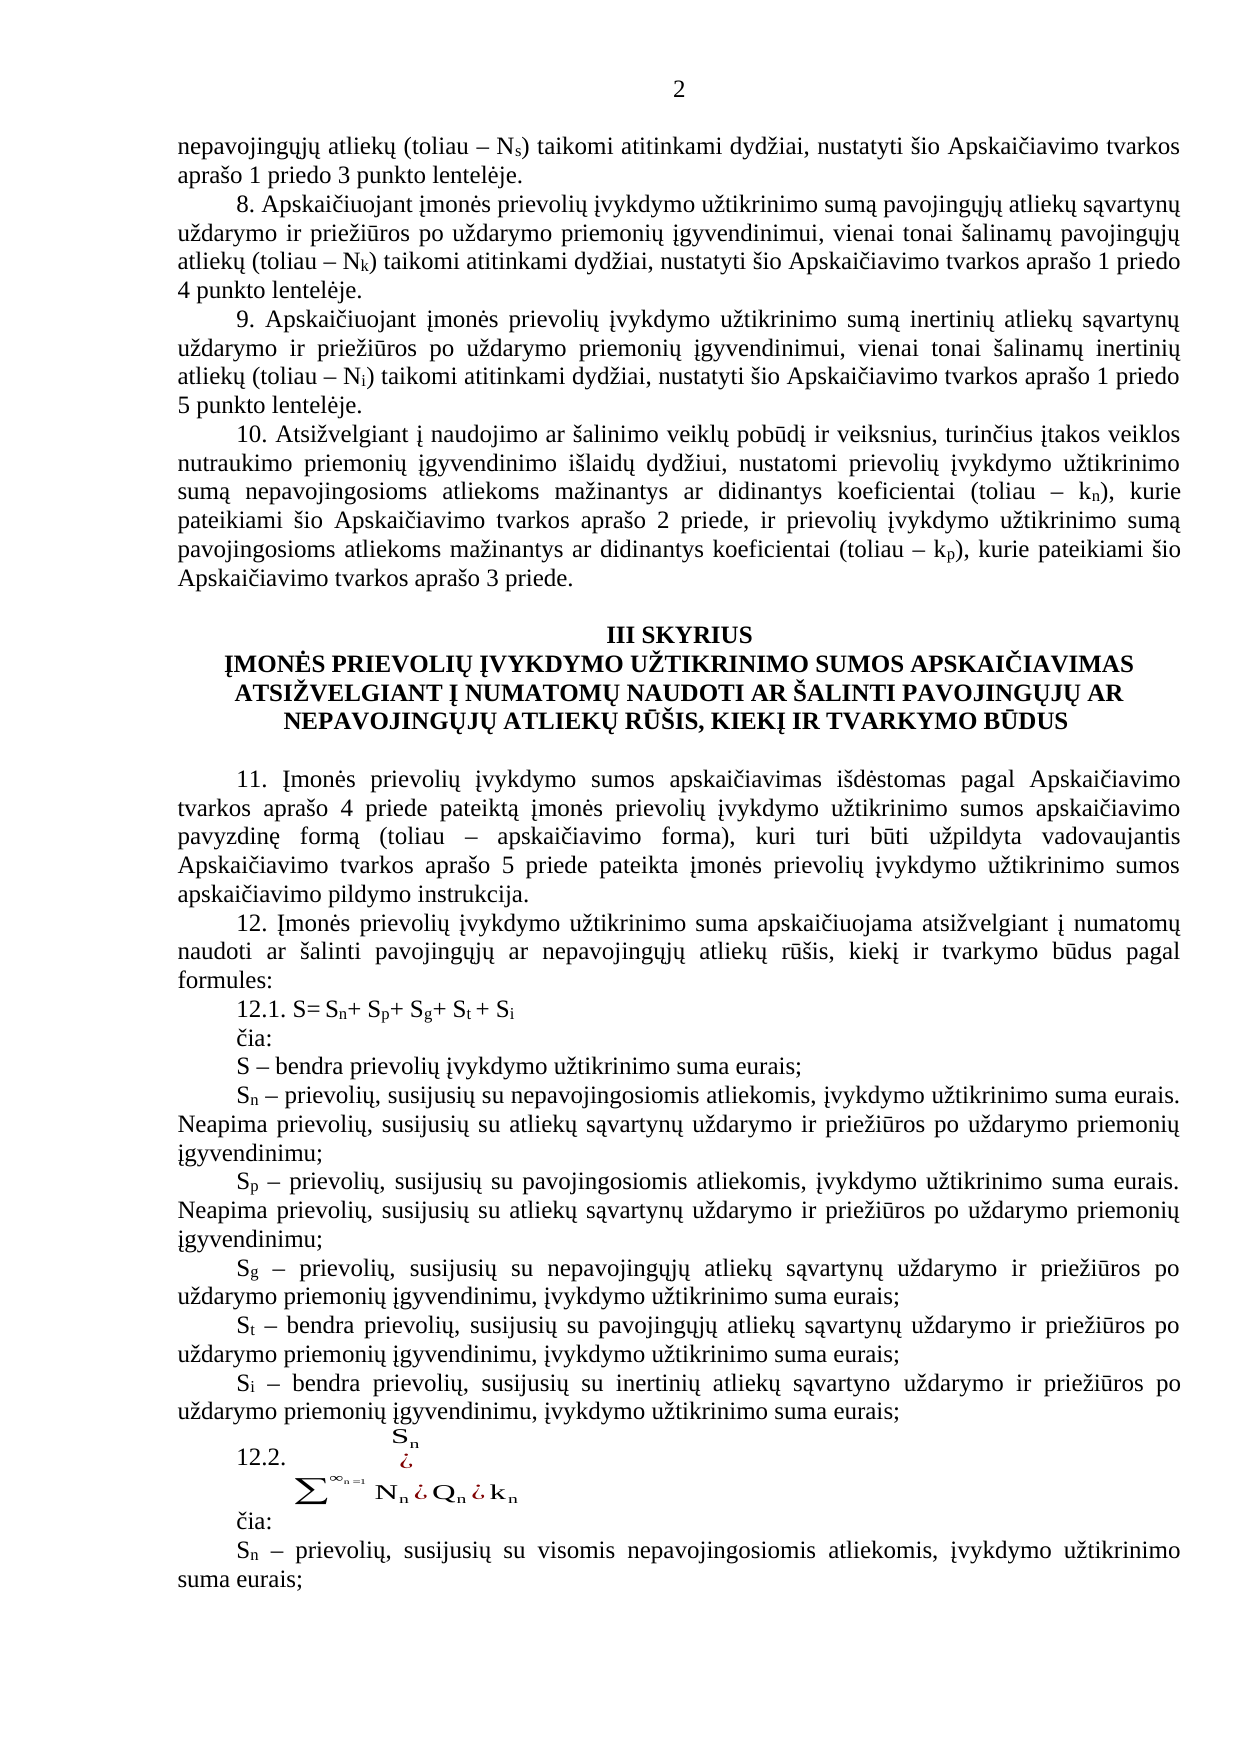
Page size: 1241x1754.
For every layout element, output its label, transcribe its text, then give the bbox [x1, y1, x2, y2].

text 12.2. [177, 1425, 1181, 1506]
text 11. Įmonės prievolių įvykdymo sumos apskaičiavimas išdėstomas pagal Apskaičiavimo tvarkos aprašo 4 priede pateiktą įmonės prievolių įvykdymo užtikrinimo sumos apskaičiavimo pavyzdinę formą (toliau – apskaičiavimo forma), kuri turi būti užpildyta vadovaujantis Apskaičiavimo tvarkos aprašo 5 priede pateikta įmonės prievolių įvykdymo užtikrinimo sumos apskaičiavimo pildymo instrukcija. [177, 764, 1181, 908]
text nepavojingųjų atliekų (toliau – Ns) taikomi atitinkami dydžiai, nustatyti šio Apskaičiavimo tvarkos aprašo 1 priedo 3 punkto lentelėje. [177, 131, 1181, 189]
text Sp – prievolių, susijusių su pavojingosiomis atliekomis, įvykdymo užtikrinimo suma eurais. Neapima prievolių, susijusių su atliekų sąvartynų uždarymo ir priežiūros po uždarymo priemonių įgyvendinimu; [177, 1166, 1181, 1253]
text čia: [177, 1506, 1181, 1535]
text 12.1. S= Sn+ Sp+ Sg+ St + Si [177, 994, 1181, 1023]
text ĮMONĖS PRIEVOLIŲ ĮVYKDYMO UŽTIKRINIMO SUMOS APSKAIČIAVIMAS ATSIŽVELGIANT Į NUMATOMŲ NAUDOTI AR ŠALINTI PAVOJINGŲJŲ AR NEPAVOJINGŲJŲ ATLIEKŲ RŪŠIS, KIEKĮ IR TVARKYMO BŪDUS [177, 649, 1181, 735]
text Sn – prievolių, susijusių su visomis nepavojingosiomis atliekomis, įvykdymo užtikrinimo suma eurais; [177, 1535, 1181, 1593]
text Si – bendra prievolių, susijusių su inertinių atliekų sąvartyno uždarymo ir priežiūros po uždarymo priemonių įgyvendinimu, įvykdymo užtikrinimo suma eurais; [177, 1368, 1181, 1425]
text St – bendra prievolių, susijusių su pavojingųjų atliekų sąvartynų uždarymo ir priežiūros po uždarymo priemonių įgyvendinimu, įvykdymo užtikrinimo suma eurais; [177, 1310, 1181, 1368]
text 9. Apskaičiuojant įmonės prievolių įvykdymo užtikrinimo sumą inertinių atliekų sąvartynų uždarymo ir priežiūros po uždarymo priemonių įgyvendinimui, vienai tonai šalinamų inertinių atliekų (toliau – Ni) taikomi atitinkami dydžiai, nustatyti šio Apskaičiavimo tvarkos aprašo 1 priedo 5 punkto lentelėje. [177, 304, 1181, 419]
text Sn – prievolių, susijusių su nepavojingosiomis atliekomis, įvykdymo užtikrinimo suma eurais. Neapima prievolių, susijusių su atliekų sąvartynų uždarymo ir priežiūros po uždarymo priemonių įgyvendinimu; [177, 1080, 1181, 1166]
text 8. Apskaičiuojant įmonės prievolių įvykdymo užtikrinimo sumą pavojingųjų atliekų sąvartynų uždarymo ir priežiūros po uždarymo priemonių įgyvendinimui, vienai tonai šalinamų pavojingųjų atliekų (toliau – Nk) taikomi atitinkami dydžiai, nustatyti šio Apskaičiavimo tvarkos aprašo 1 priedo 4 punkto lentelėje. [177, 189, 1181, 304]
text 10. Atsižvelgiant į naudojimo ar šalinimo veiklų pobūdį ir veiksnius, turinčius įtakos veiklos nutraukimo priemonių įgyvendinimo išlaidų dydžiui, nustatomi prievolių įvykdymo užtikrinimo sumą nepavojingosioms atliekoms mažinantys ar didinantys koeficientai (toliau – kn), kurie pateikiami šio Apskaičiavimo tvarkos aprašo 2 priede, ir prievolių įvykdymo užtikrinimo sumą pavojingosioms atliekoms mažinantys ar didinantys koeficientai (toliau – kp), kurie pateikiami šio Apskaičiavimo tvarkos aprašo 3 priede. [177, 419, 1181, 591]
text čia: [177, 1023, 1181, 1051]
text S – bendra prievolių įvykdymo užtikrinimo suma eurais; [177, 1051, 1181, 1080]
text III SKYRIUS [177, 620, 1181, 649]
text Sg – prievolių, susijusių su nepavojingųjų atliekų sąvartynų uždarymo ir priežiūros po uždarymo priemonių įgyvendinimu, įvykdymo užtikrinimo suma eurais; [177, 1253, 1181, 1310]
text 12. Įmonės prievolių įvykdymo užtikrinimo suma apskaičiuojama atsižvelgiant į numatomų naudoti ar šalinti pavojingųjų ar nepavojingųjų atliekų rūšis, kiekį ir tvarkymo būdus pagal formules: [177, 908, 1181, 994]
